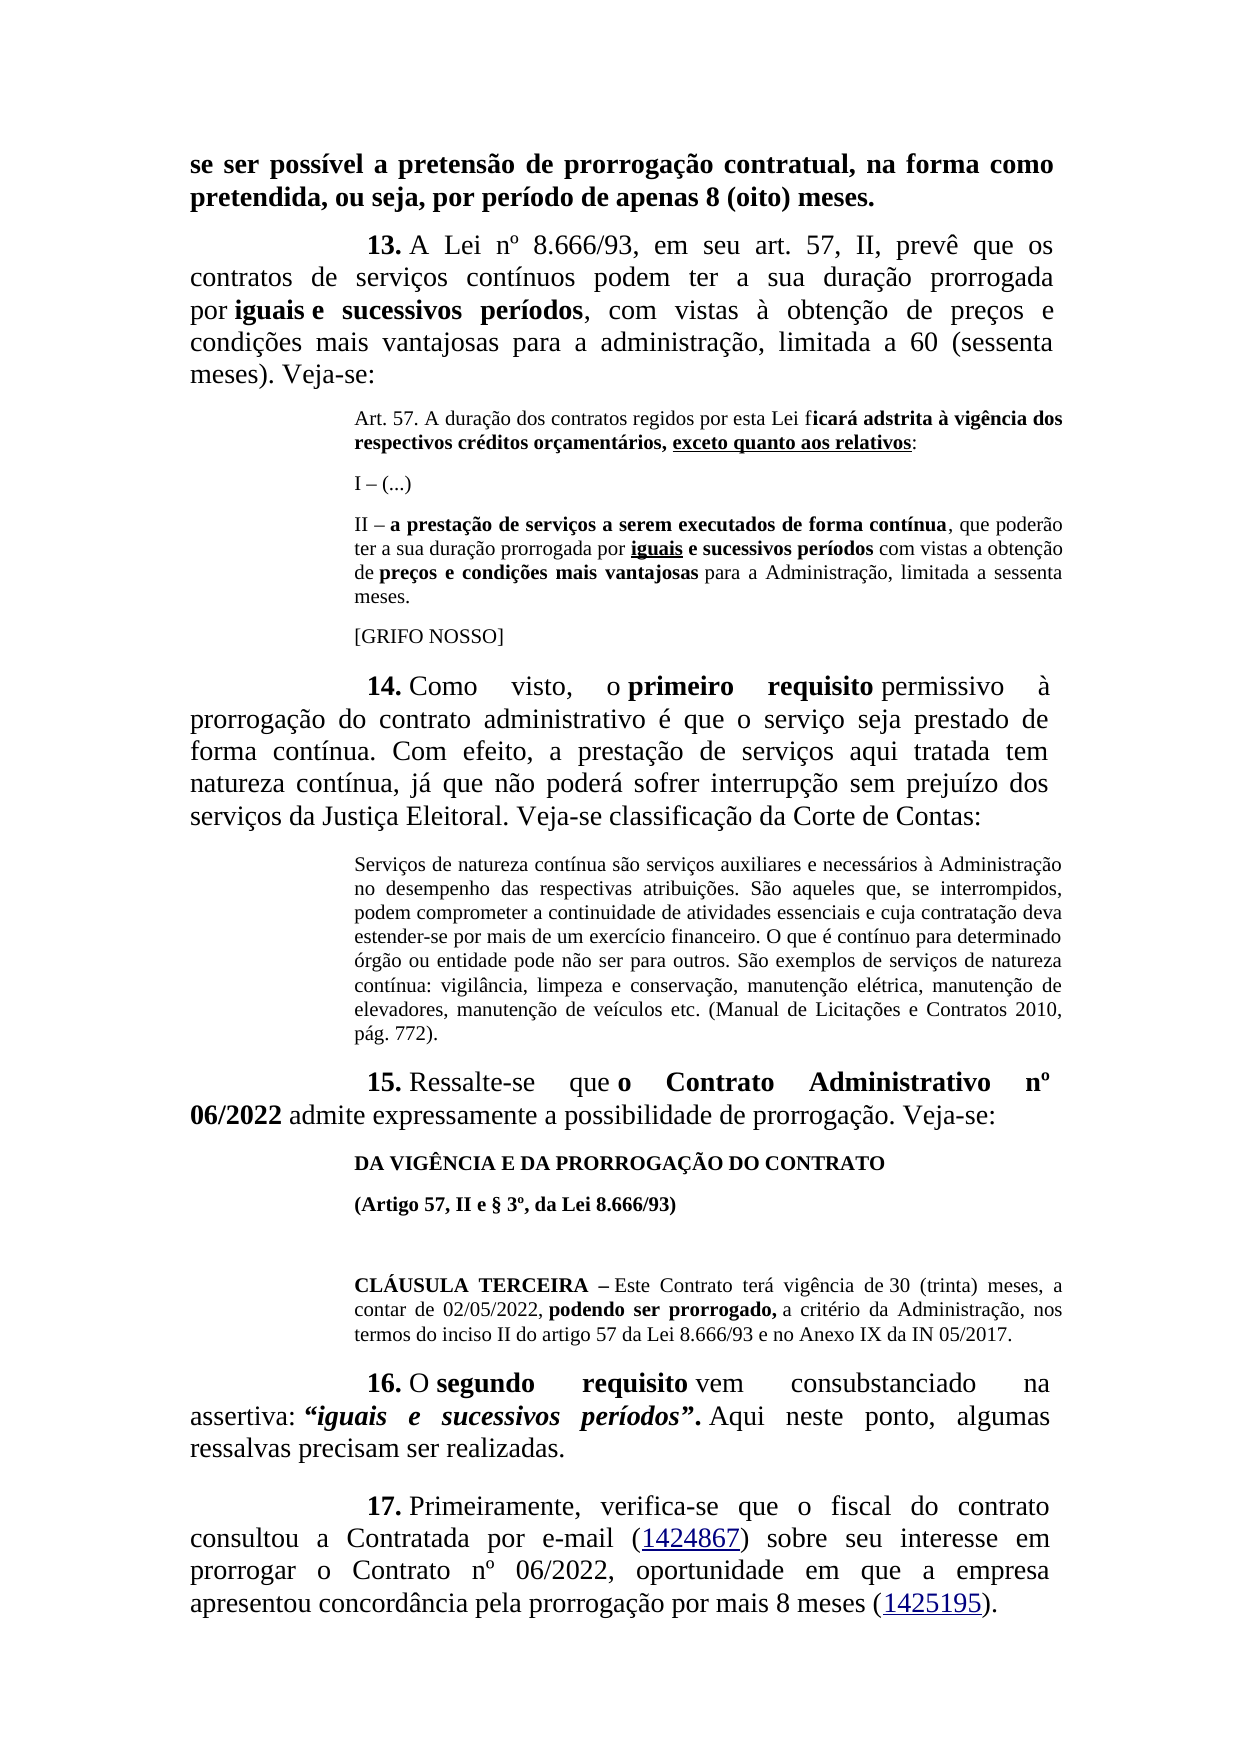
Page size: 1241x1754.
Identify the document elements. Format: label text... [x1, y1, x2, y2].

text Serviços de natureza contínua são serviços auxiliares e necessários à Administração no desempenho das respectivas atribuições. São aqueles que, se interrompidos, podem comprometer a continuidade de atividades essenciais e cuja contratação deva estender-se por mais de um exercício financeiro. O que é contínuo para determinado órgão ou entidade pode não ser para outros. São exemplos de serviços de natureza contínua: vigilância, limpeza e conservação, manutenção elétrica, manutenção de elevadores, manutenção de veículos etc. (Manual de Licitações e Contratos 2010, pág. 772). [354, 852, 1063, 1045]
text 17. Primeiramente, verifica-se que o fiscal do contrato consultou a Contratada por e-mail (1424867) sobre seu interesse em prorrogar o Contrato nº 06/2022, oportunidade em que a empresa apresentou concordância pela prorrogação por mais 8 meses (1425195). [190, 1488, 1051, 1618]
text Art. 57. A duração dos contratos regidos por esta Lei ficará adstrita à vigência dos respectivos créditos orçamentários, exceto quanto aos relativos: [354, 406, 1063, 454]
text I – (...) [354, 471, 1063, 495]
text 16. O segundo requisito vem consubstanciado na assertiva: “iguais e sucessivos períodos”. Aqui neste ponto, algumas ressalvas precisam ser realizadas. [190, 1366, 1051, 1463]
text (Artigo 57, II e § 3º, da Lei 8.666/93) [354, 1192, 1063, 1216]
text DA VIGÊNCIA E DA PRORROGAÇÃO DO CONTRATO [354, 1151, 1063, 1175]
text 15. Ressalte-se que o Contrato Administrativo nº 06/2022 admite expressamente a possibilidade de prorrogação. Veja-se: [190, 1066, 1051, 1130]
text II – a prestação de serviços a serem executados de forma contínua, que poderão ter a sua duração prorrogada por iguais e sucessivos períodos com vistas a obtenção de preços e condições mais vantajosas para a Administração, limitada a sessenta meses. [354, 512, 1063, 608]
text 14. Como visto, o primeiro requisito permissivo à prorrogação do contrato administrativo é que o serviço seja prestado de forma contínua. Com efeito, a prestação de serviços aqui tratada tem natureza contínua, já que não poderá sofrer interrupção sem prejuízo dos serviços da Justiça Eleitoral. Veja-se classificação da Corte de Contas: [190, 669, 1051, 831]
text se ser possível a pretensão de prorrogação contratual, na forma como pretendida, ou seja, por período de apenas 8 (oito) meses. [190, 147, 1055, 212]
text CLÁUSULA TERCEIRA – Este Contrato terá vigência de 30 (trinta) meses, a contar de 02/05/2022, podendo ser prorrogado, a critério da Administração, nos termos do inciso II do artigo 57 da Lei 8.666/93 e no Anexo IX da IN 05/2017. [354, 1273, 1063, 1346]
text 13. A Lei nº 8.666/93, em seu art. 57, II, prevê que os contratos de serviços contínuos podem ter a sua duração prorrogada por iguais e sucessivos períodos, com vistas à obtenção de preços e condições mais vantajosas para a administração, limitada a 60 (sessenta meses). Veja-se: [190, 228, 1055, 390]
text [GRIFO NOSSO] [354, 624, 1063, 648]
